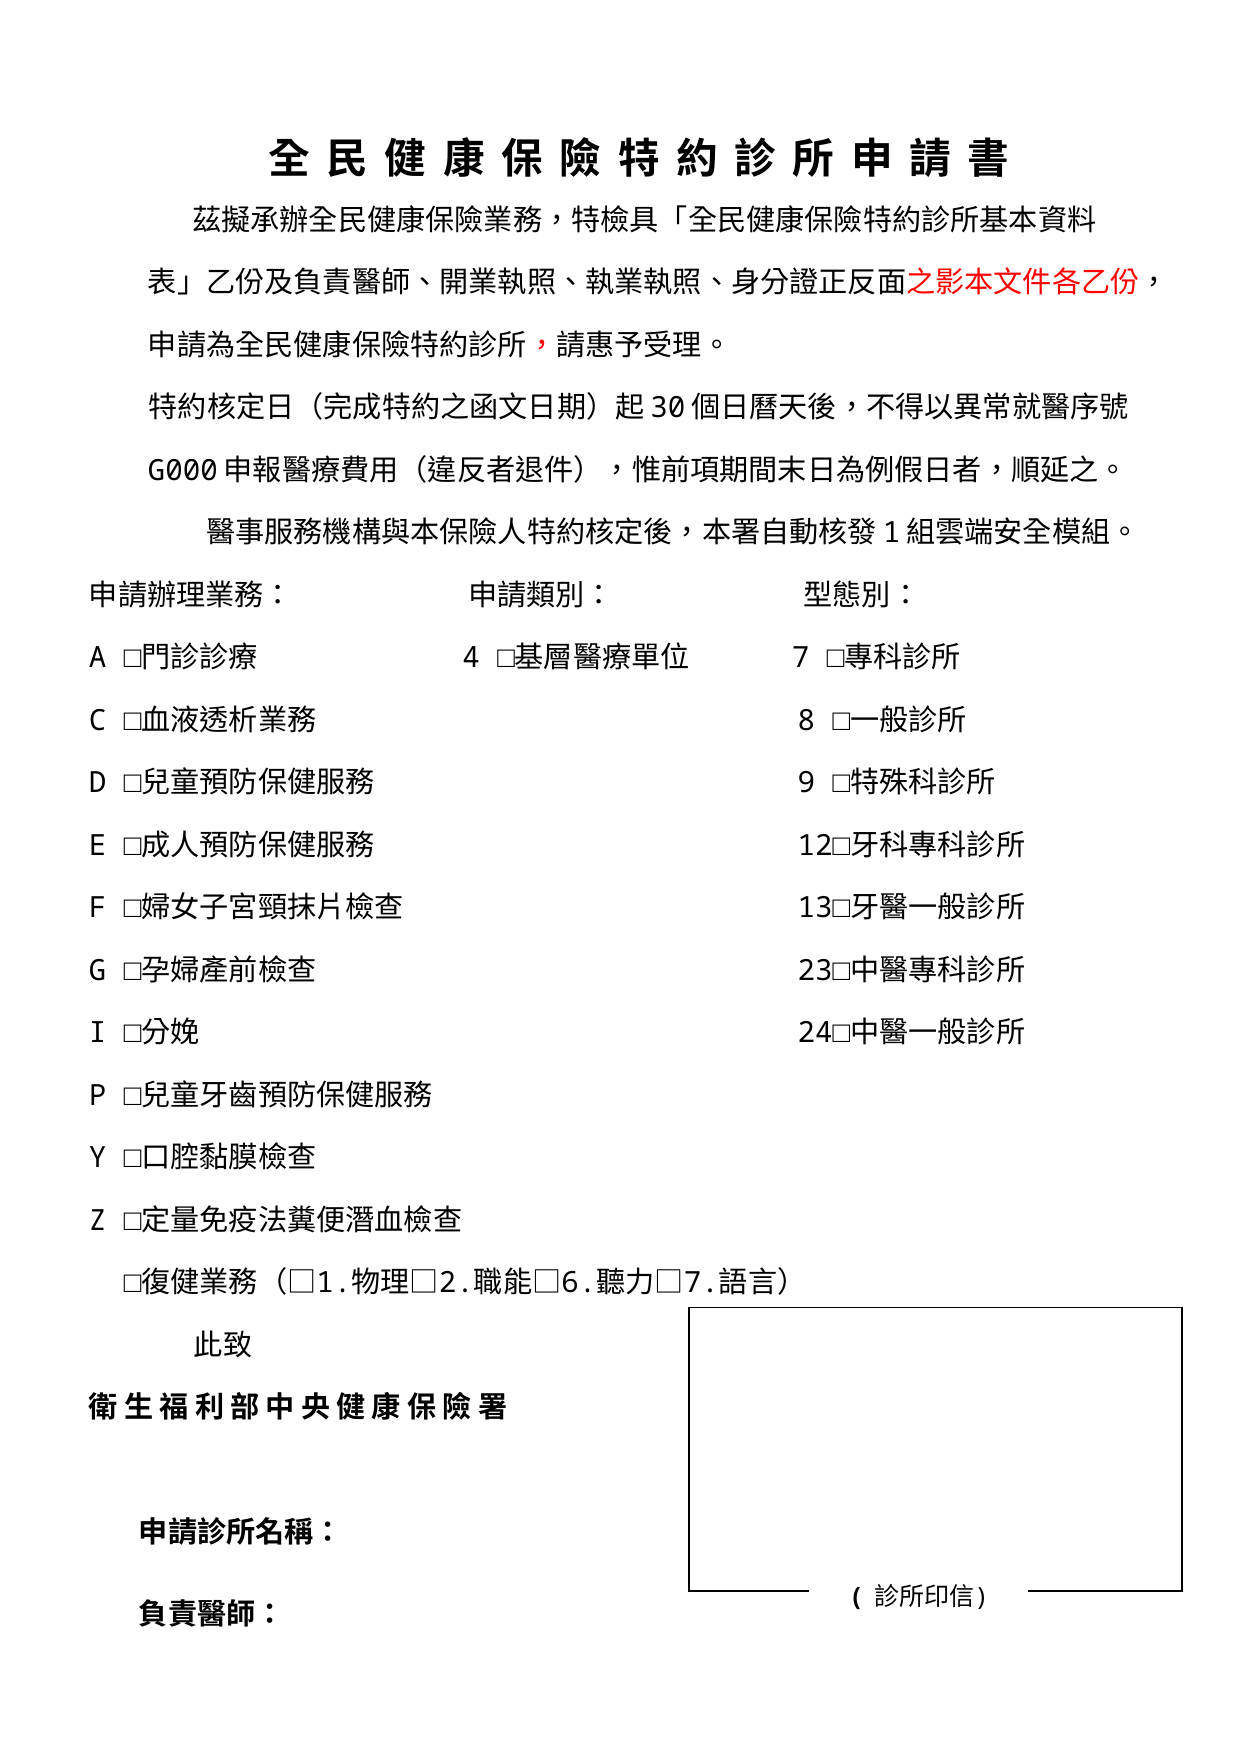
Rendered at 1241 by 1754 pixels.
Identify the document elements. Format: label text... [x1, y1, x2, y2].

text 申請辦理業務： 申請類別： 型態別： [89, 551, 1152, 613]
text D □兒童預防保健服務 9 □特殊科診所 [89, 738, 1152, 801]
text 此致 [89, 1301, 1152, 1363]
text P □兒童牙齒預防保健服務 [89, 1051, 1152, 1113]
text 全民健康保險特約診所申請書 [126, 113, 1152, 176]
text 申請診所名稱： [139, 1488, 688, 1551]
text 特約核定日（完成特約之函文日期）起30個日曆天後，不得以異常就醫序號G000申報醫療費用（違反者退件），惟前項期間末日為例假日者，順延之。 [148, 363, 1152, 488]
text 茲擬承辦全民健康保險業務，特檢具「全民健康保險特約診所基本資料表」乙份及負責醫師、開業執照、執業執照、身分證正反面之影本文件各乙份，申請為全民健康保險特約診所，請惠予受理。 [148, 176, 1152, 363]
text 衛生福利部中央健康保險署 [89, 1363, 688, 1426]
text G □孕婦產前檢查 23□中醫專科診所 [89, 926, 1152, 988]
text E □成人預防保健服務 12□牙科專科診所 [89, 801, 1152, 863]
text C □血液透析業務 8 □一般診所 [89, 676, 1152, 738]
text I □分娩 24□中醫一般診所 [89, 988, 1152, 1051]
text Z □定量免疫法糞便潛血檢查 [89, 1176, 1152, 1238]
text 醫事服務機構與本保險人特約核定後，本署自動核發1組雲端安全模組。 [206, 488, 1152, 551]
text □復健業務（□1.物理□2.職能□6.聽力□7.語言） [89, 1238, 1152, 1301]
text (診所印信) [824, 1576, 1013, 1612]
text A □門診診療 4 □基層醫療單位 7 □專科診所 [89, 613, 1152, 676]
text F □婦女子宮頸抹片檢查 13□牙醫一般診所 [89, 863, 1152, 926]
text 負責醫師： [139, 1569, 1152, 1632]
text Y □口腔黏膜檢查 [89, 1113, 1152, 1176]
